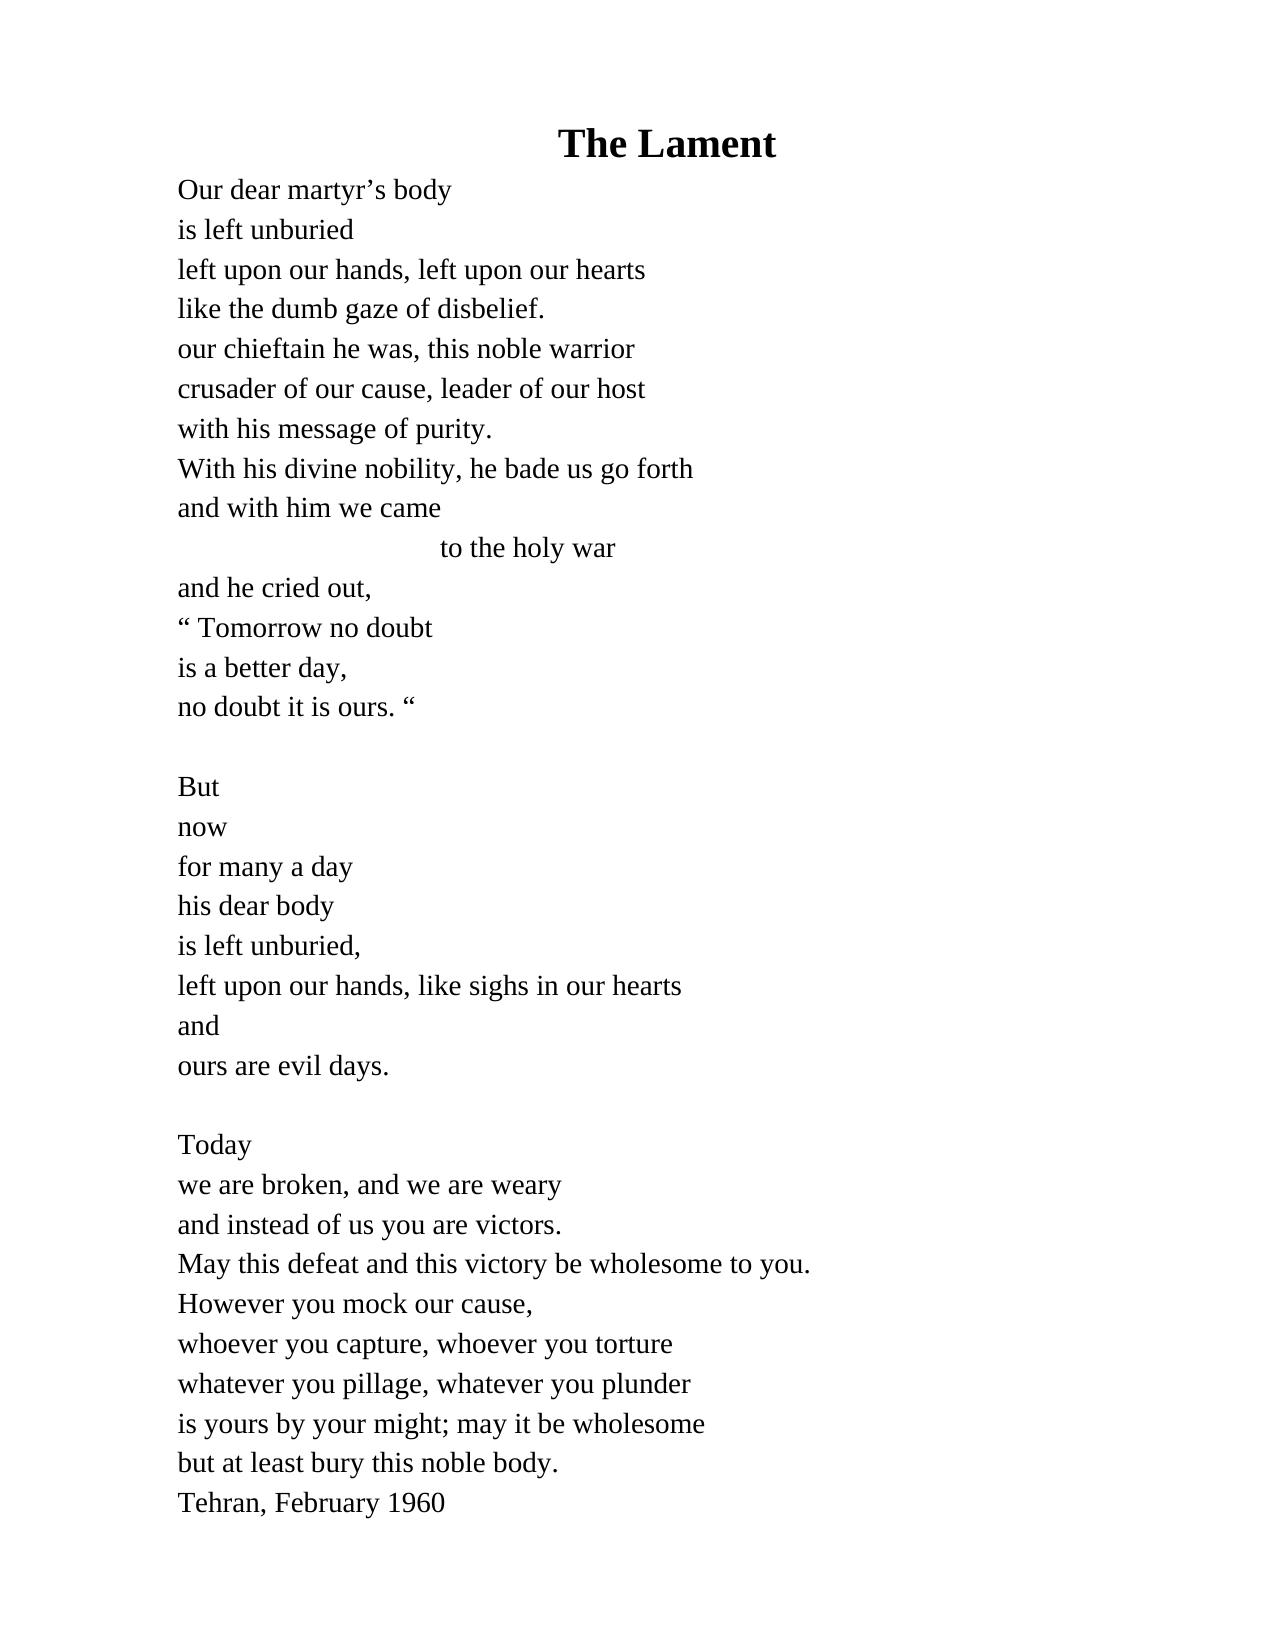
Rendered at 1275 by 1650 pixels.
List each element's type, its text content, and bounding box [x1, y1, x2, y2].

text and he cried out, [177, 570, 1157, 604]
text for many a day [177, 849, 1157, 882]
text crusader of our cause, leader of our host [177, 371, 1157, 405]
text left upon our hands, left upon our hearts [177, 252, 1157, 285]
text However you mock our cause, [177, 1286, 1157, 1320]
text we are broken, and we are weary [177, 1167, 1157, 1201]
text and instead of us you are victors. [177, 1207, 1157, 1240]
text is a better day, [177, 650, 1157, 683]
text like the dumb gaze of disbelief. [177, 292, 1157, 325]
text is left unburied [177, 212, 1157, 246]
text his dear body [177, 888, 1157, 922]
text Today [177, 1127, 1157, 1161]
text is yours by your might; may it be wholesome [177, 1406, 1157, 1439]
text but at least bury this noble body. [177, 1446, 1157, 1479]
text is left unburied, [177, 928, 1157, 962]
text With his divine nobility, he bade us go forth [177, 451, 1157, 484]
text now [177, 809, 1157, 842]
text ours are evil days. [177, 1048, 1157, 1081]
text But [177, 769, 1157, 803]
text May this defeat and this victory be wholesome to you. [177, 1247, 1157, 1280]
text left upon our hands, like sighs in our hearts [177, 968, 1157, 1002]
text “ Tomorrow no doubt [177, 610, 1157, 643]
text whoever you capture, whoever you torture [177, 1326, 1157, 1360]
text to the holy war [177, 530, 1157, 564]
text no doubt it is ours. “ [177, 689, 1157, 723]
text and with him we came [177, 491, 1157, 524]
text our chieftain he was, this noble warrior [177, 331, 1157, 365]
text and [177, 1008, 1157, 1041]
text with his message of purity. [177, 411, 1157, 444]
text Tehran, February 1960 [177, 1485, 1157, 1519]
subtitle The Lament [177, 118, 1157, 166]
text Our dear martyr’s body [177, 172, 1157, 206]
text whatever you pillage, whatever you plunder [177, 1366, 1157, 1399]
